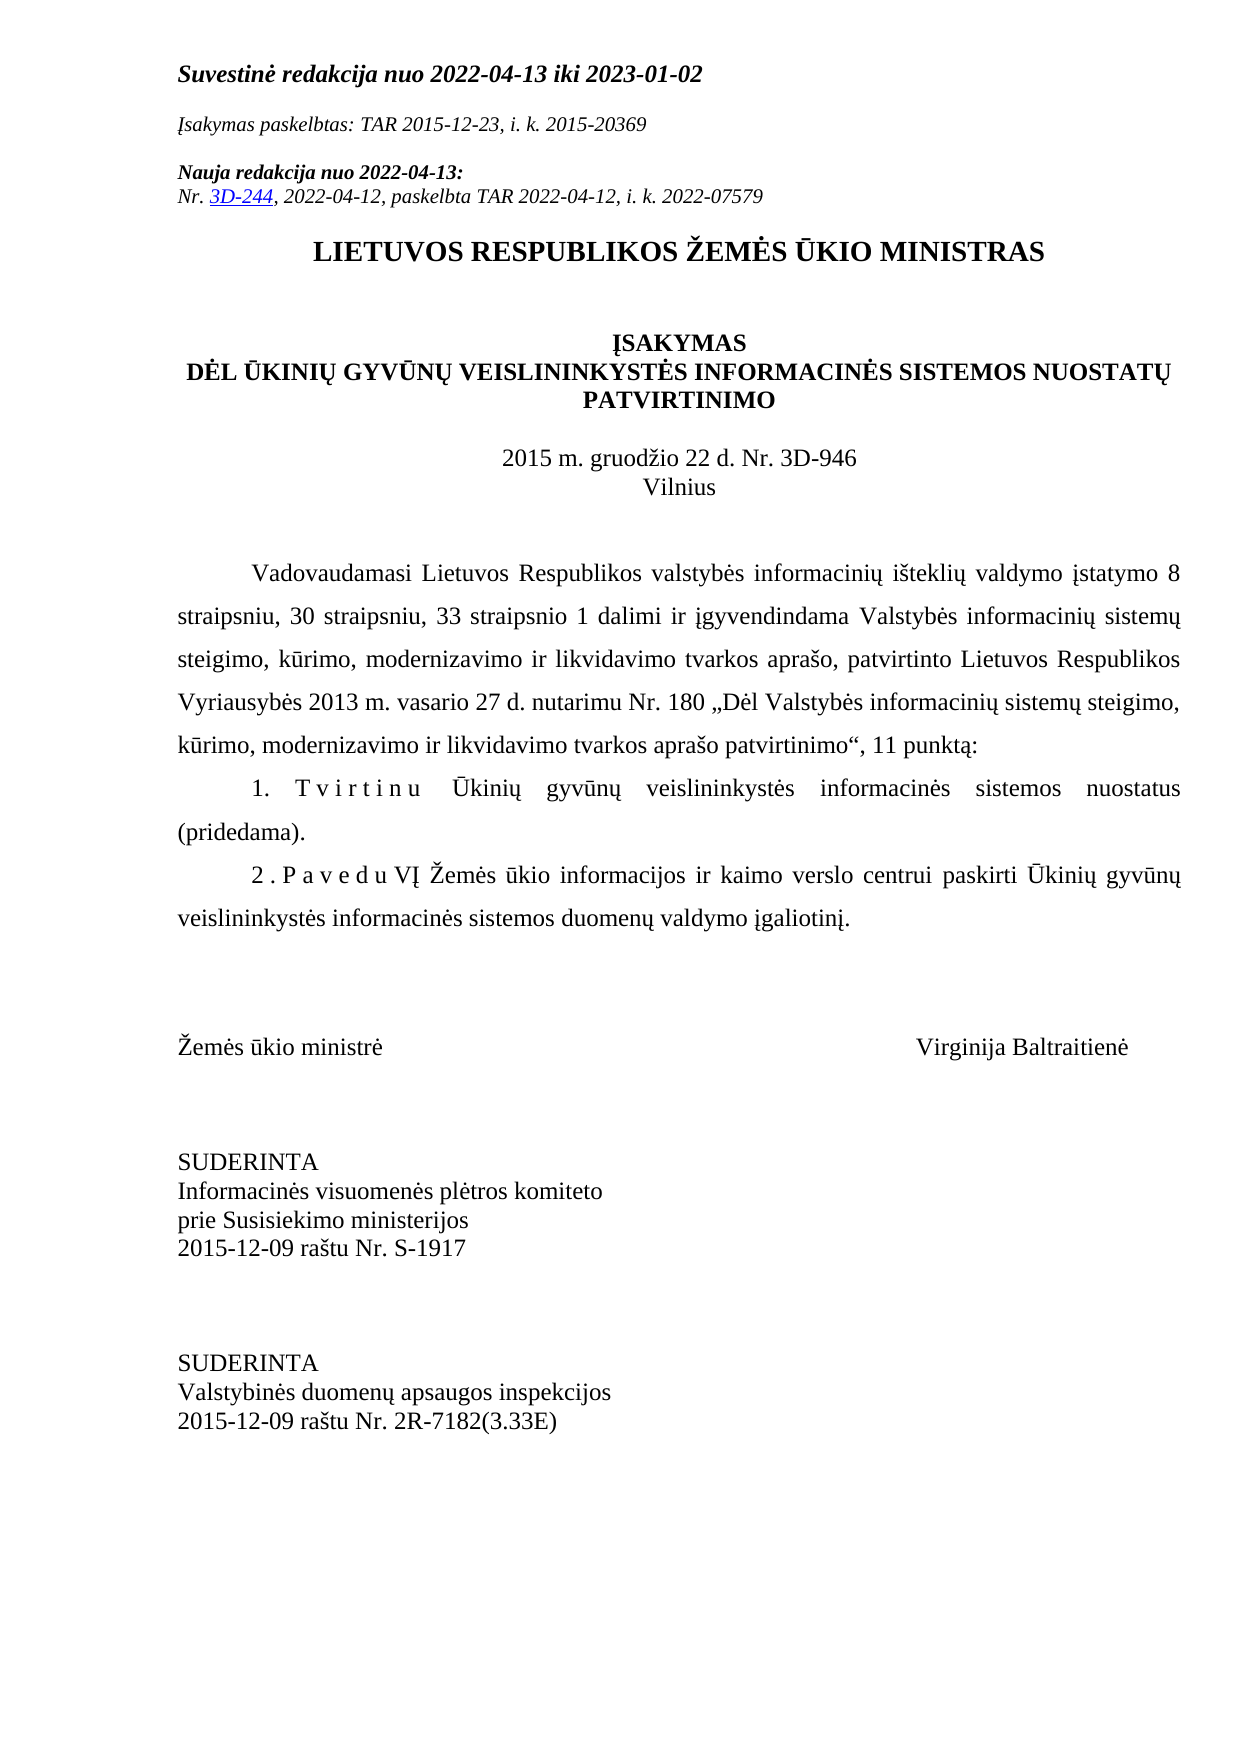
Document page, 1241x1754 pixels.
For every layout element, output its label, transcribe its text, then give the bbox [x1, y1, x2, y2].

text Vadovaudamasi Lietuvos Respublikos valstybės informacinių išteklių valdymo įstatymo 8 straipsniu, 30 straipsniu, 33 straipsnio 1 dalimi ir įgyvendindama Valstybės informacinių sistemų steigimo, kūrimo, modernizavimo ir likvidavimo tvarkos aprašo, patvirtinto Lietuvos Respublikos Vyriausybės 2013 m. vasario 27 d. nutarimu Nr. 180 „Dėl Valstybės informacinių sistemų steigimo, kūrimo, modernizavimo ir likvidavimo tvarkos aprašo patvirtinimo“, 11 punktą: [177, 558, 1181, 759]
text 1. Tvirtinu Ūkinių gyvūnų veislininkystės informacinės sistemos nuostatus (pridedama). [177, 773, 1181, 845]
text Žemės ūkio ministrė Virginija Baltraitienė [177, 1032, 1181, 1061]
text Įsakymas paskelbtas: TAR 2015-12-23, i. k. 2015-20369 [177, 112, 1181, 136]
text SUDERINTA [177, 1147, 1181, 1176]
text 2015 m. gruodžio 22 d. Nr. 3D-946 [177, 443, 1181, 472]
text 2015-12-09 raštu Nr. S-1917 [177, 1233, 1181, 1262]
text Valstybinės duomenų apsaugos inspekcijos [177, 1377, 1181, 1406]
text Nr. 3D-244, 2022-04-12, paskelbta TAR 2022-04-12, i. k. 2022-07579 [177, 184, 1181, 208]
text Vilnius [177, 472, 1181, 500]
text ĮSAKYMAS [177, 328, 1181, 357]
text DĖL ŪKINIŲ GYVŪNŲ VEISLININKYSTĖS INFORMACINĖS SISTEMOS NUOSTATŲ PATVIRTINIMO [177, 357, 1181, 414]
text Informacinės visuomenės plėtros komiteto [177, 1176, 1181, 1205]
text 2.PaveduVĮ Žemės ūkio informacijos ir kaimo verslo centrui paskirti Ūkinių gyvūnų veislininkystės informacinės sistemos duomenų valdymo įgaliotinį. [177, 860, 1181, 932]
text LIETUVOS RESPUBLIKOS ŽEMĖS ŪKIO MINISTRAS [177, 234, 1181, 268]
text 2015-12-09 raštu Nr. 2R-7182(3.33E) [177, 1406, 1181, 1435]
text prie Susisiekimo ministerijos [177, 1205, 1181, 1233]
text SUDERINTA [177, 1348, 1181, 1377]
text Nauja redakcija nuo 2022-04-13: [177, 160, 1181, 184]
text Suvestinė redakcija nuo 2022-04-13 iki 2023-01-02 [177, 59, 1181, 88]
